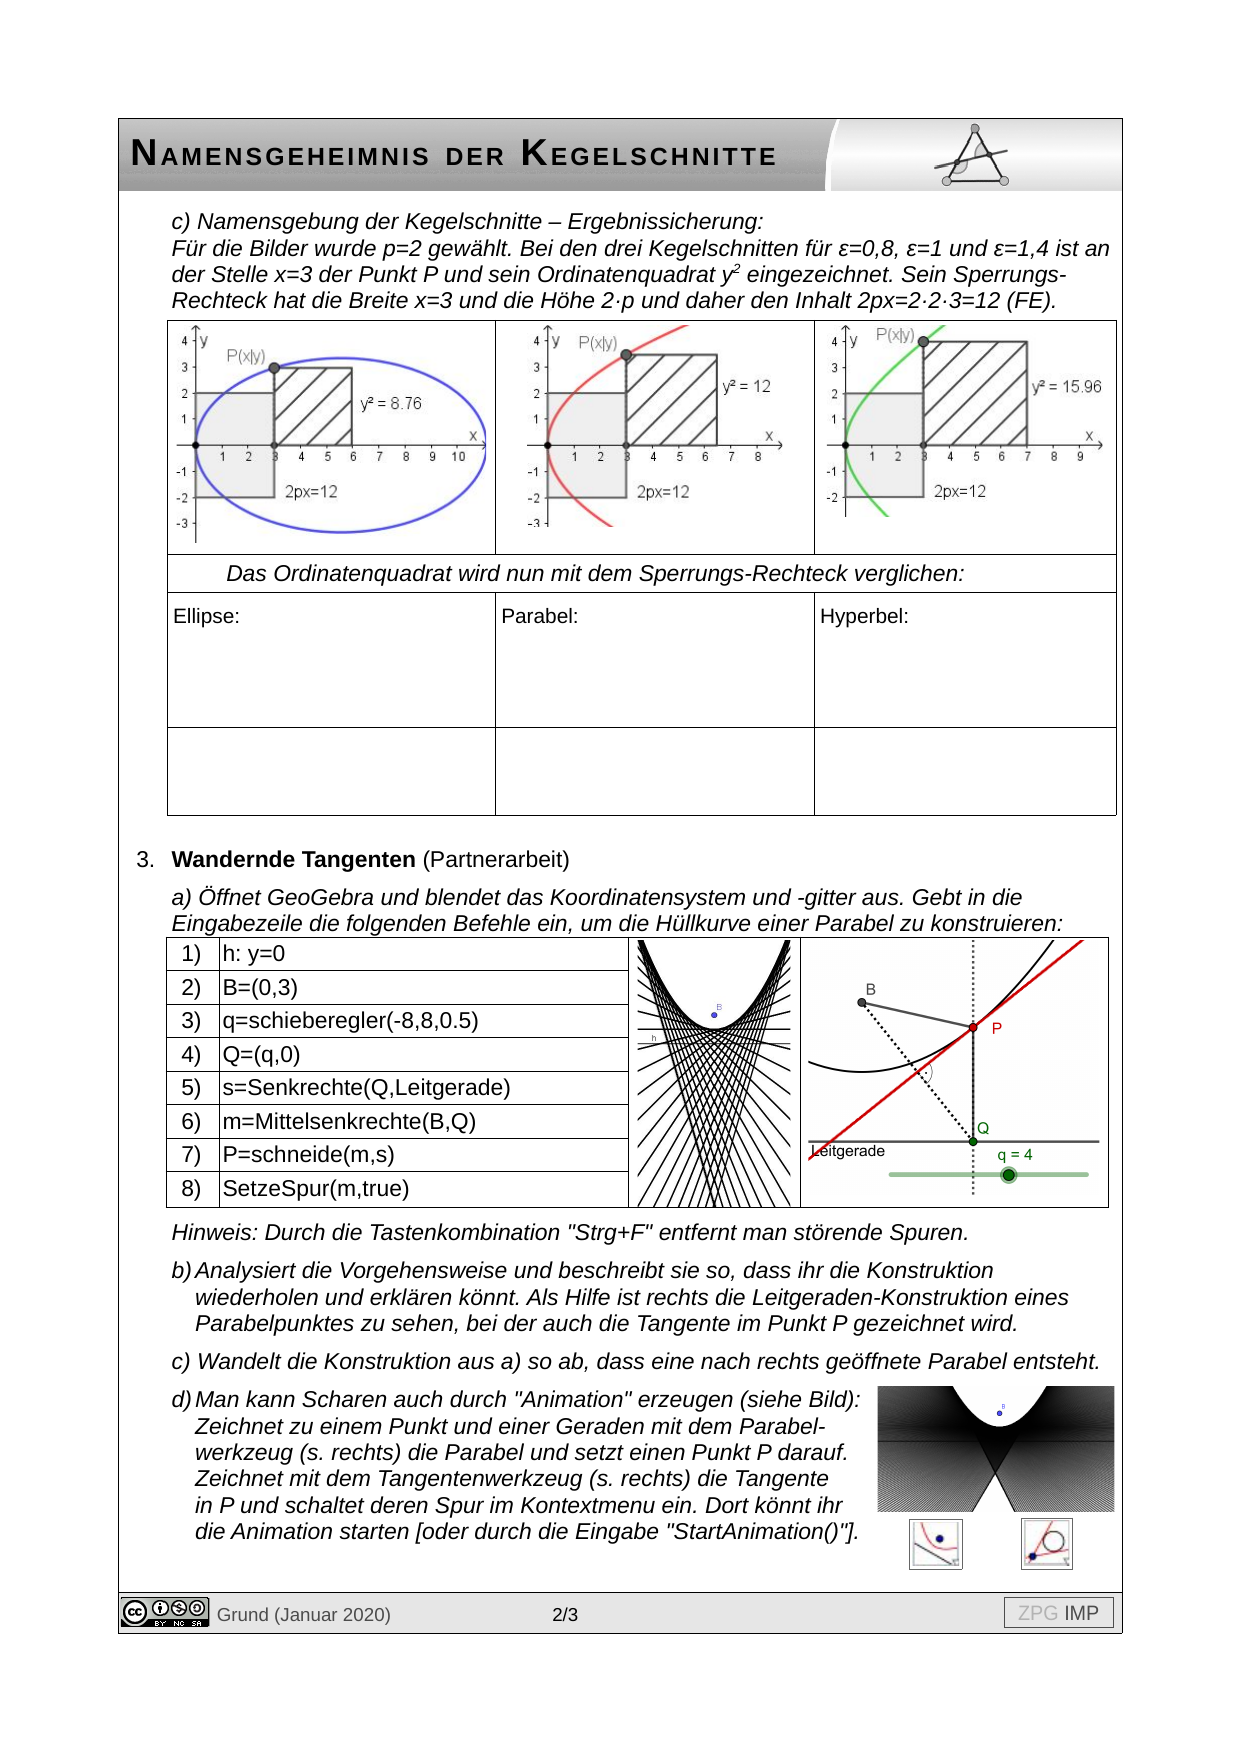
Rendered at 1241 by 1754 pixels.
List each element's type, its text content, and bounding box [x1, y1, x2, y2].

table_cell 6) [167, 1105, 219, 1138]
picture [826, 325, 1103, 517]
table_cell m=Mittelsenkrechte(B,Q) [220, 1105, 628, 1138]
table_cell 2) [167, 971, 219, 1004]
table_header [815, 321, 1116, 554]
table_cell 5) [167, 1072, 219, 1104]
table_cell 8) [167, 1172, 219, 1207]
list c) Namensgebung der Kegelschnitte – Ergebnissicherung: Für die Bilder wurde p=2 gewählt. Bei den drei Kegelschnitten für ε=0,8, ε=1 und ε=1,4 ist an der Stelle x=3 der Punkt P und sein Ordinatenquadrat y2 eingezeichnet. Sein Sperrungs-Rechteck hat die Breite x=3 und die Höhe 2·p und daher den Inhalt 2px=2·2·3=12 (FE). [136, 208, 1122, 314]
table_cell [496, 728, 814, 815]
table_cell 3) [167, 1005, 219, 1037]
list Wandernde Tangenten (Partnerarbeit) [136, 846, 1122, 872]
table_cell 7) [167, 1139, 219, 1171]
table_cell SetzeSpur(m,true) [220, 1172, 628, 1207]
table_cell 4) [167, 1038, 219, 1071]
table_header [496, 321, 814, 554]
table_cell [168, 728, 495, 815]
picture [912, 1522, 960, 1566]
text d) Man kann Scharen auch durch "Animation" erzeugen (siehe Bild): Zeichnet zu einem Punkt und einer Geraden mit dem Parabel- werkzeug (s. rechts) die Parabel und setzt einen Punkt P darauf. Zeichnet mit dem Tangentenwerkzeug (s. rechts) die Tangente in P und schaltet deren Spur im Kontextmenu ein. Dort könnt ihr die Animation starten [oder durch die Eingabe "StartAnimation()"]. [171, 1386, 1122, 1544]
table_header h: y=0 [220, 938, 628, 970]
table_header [168, 321, 495, 554]
picture [119, 119, 1122, 191]
picture [1023, 1520, 1070, 1566]
table_cell Das Ordinatenquadrat wird nun mit dem Sperrungs-Rechteck verglichen: [168, 555, 1116, 592]
table_cell P=schneide(m,s) [220, 1139, 628, 1171]
table_cell Hyperbel: [815, 593, 1116, 639]
table_cell s=Senkrechte(Q,Leitgerade) [220, 1072, 628, 1104]
table_header [801, 938, 1108, 1207]
table_cell Parabel: [496, 593, 814, 639]
picture [877, 1386, 1115, 1512]
list a) Öffnet GeoGebra und blendet das Koordinatensystem und -gitter aus. Gebt in die Eingabezeile die folgenden Befehle ein, um die Hüllkurve einer Parabel zu konstruieren: [136, 884, 1122, 937]
picture [637, 940, 791, 1207]
picture [527, 325, 783, 527]
table_header [629, 938, 800, 1207]
table_header 1) [167, 938, 219, 970]
table_cell q=schieberegler(-8,8,0.5) [220, 1005, 628, 1037]
table_cell Q=(q,0) [220, 1038, 628, 1071]
picture [808, 940, 1100, 1195]
list c) Wandelt die Konstruktion aus a) so ab, dass eine nach rechts geöffnete Parabel entsteht. [136, 1348, 1122, 1374]
picture [176, 325, 487, 543]
table_cell [815, 728, 1116, 815]
table_cell B=(0,3) [220, 971, 628, 1004]
table_cell [168, 639, 495, 727]
table_cell [815, 639, 1116, 727]
text b) Analysiert die Vorgehensweise und beschreibt sie so, dass ihr die Konstruktion wiederholen und erklären könnt. Als Hilfe ist rechts die Leitgeraden-Konstruktion eines Parabelpunktes zu sehen, bei der auch die Tangente im Punkt P gezeichnet wird. [171, 1257, 1122, 1336]
table_cell Ellipse: [168, 593, 495, 639]
table_cell [496, 639, 814, 727]
picture [120, 1597, 210, 1627]
list Hinweis: Durch die Tastenkombination "Strg+F" entfernt man störende Spuren. [136, 1219, 1122, 1246]
